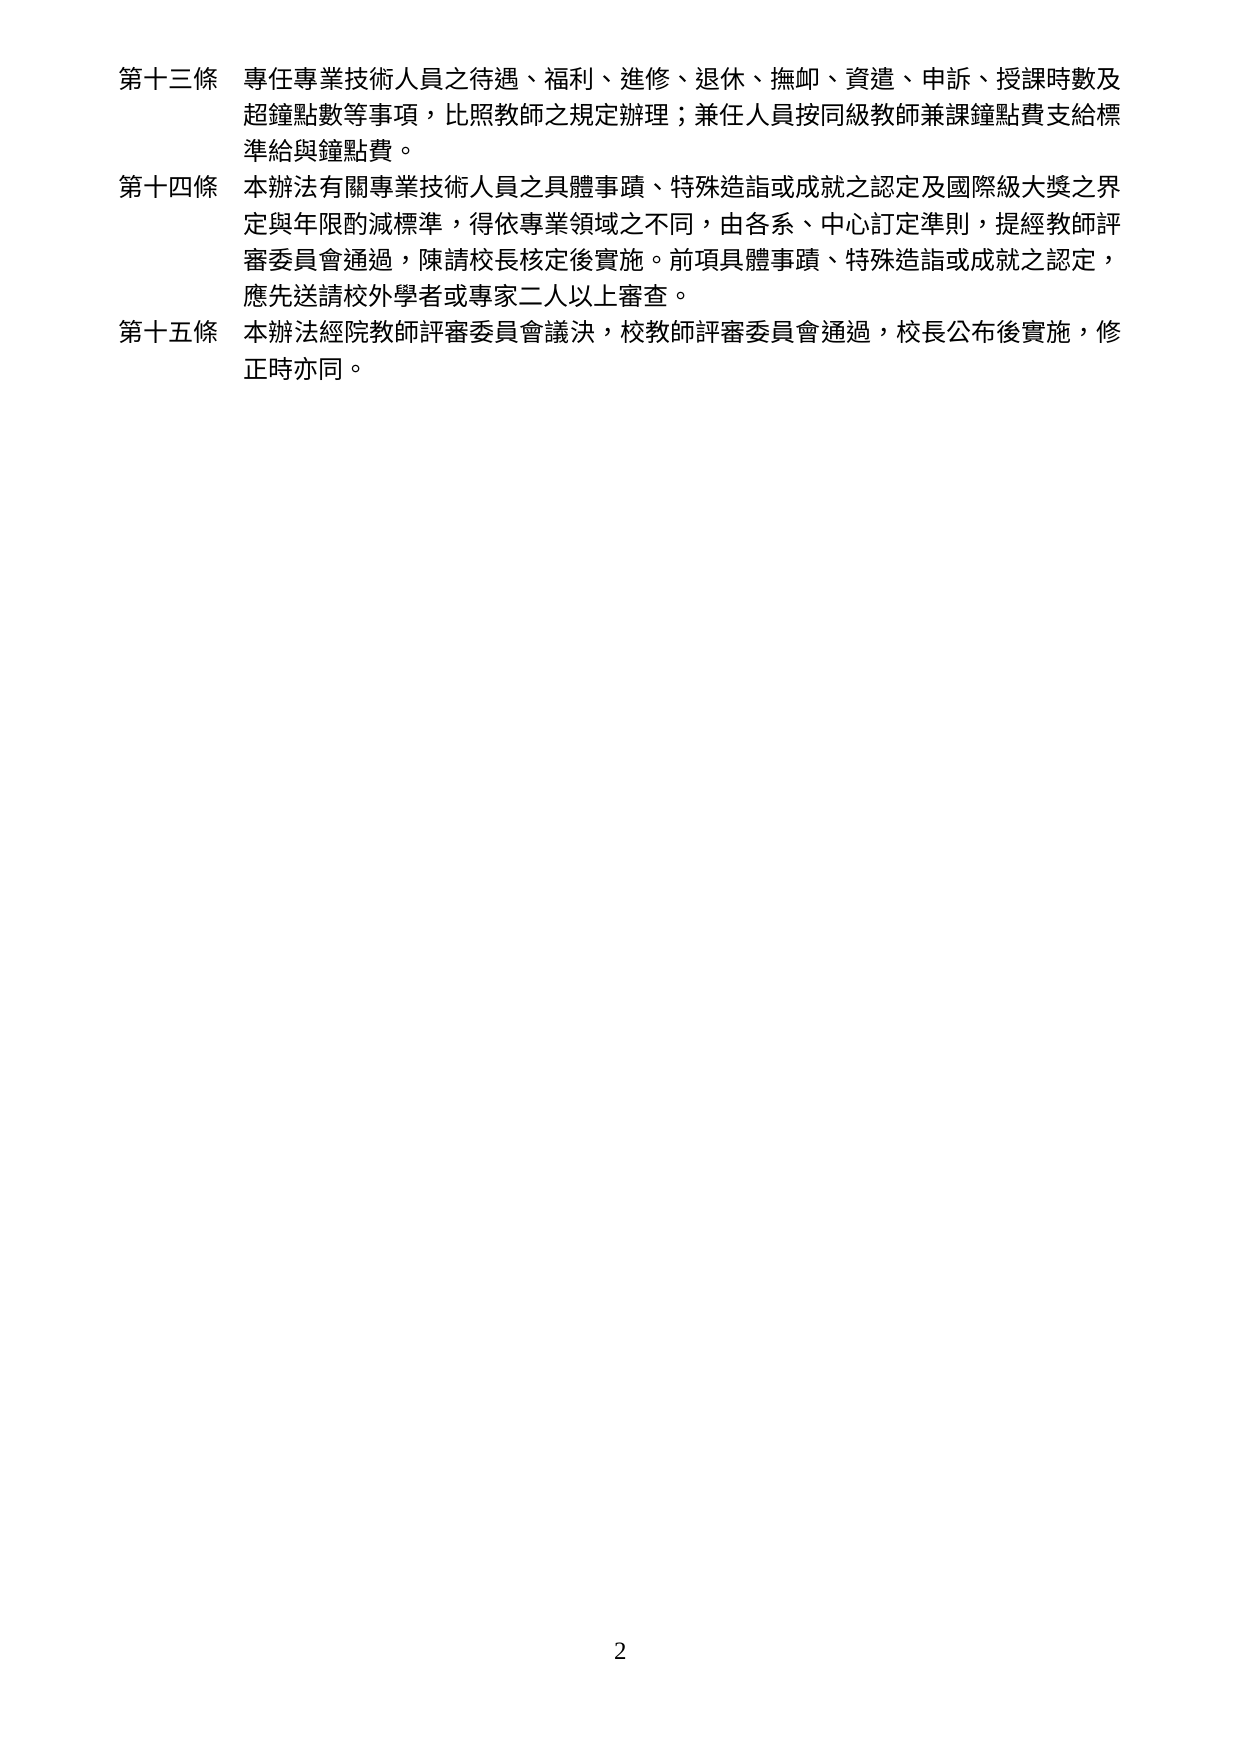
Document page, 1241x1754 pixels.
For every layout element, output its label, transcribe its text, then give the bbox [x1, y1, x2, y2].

text 第十五條 本辦法經院教師評審委員會議決，校教師評審委員會通過，校長公布後實施，修正時亦同。 [118, 313, 1122, 385]
text 第十四條 本辦法有關專業技術人員之具體事蹟、特殊造詣或成就之認定及國際級大獎之界定與年限酌減標準，得依專業領域之不同，由各系、中心訂定準則，提經教師評審委員會通過，陳請校長核定後實施。前項具體事蹟、特殊造詣或成就之認定，應先送請校外學者或專家二人以上審查。 [118, 168, 1122, 313]
text 第十三條 專任專業技術人員之待遇、福利、進修、退休、撫卹、資遣、申訴、授課時數及超鐘點數等事項，比照教師之規定辦理；兼任人員按同級教師兼課鐘點費支給標準給與鐘點費。 [118, 59, 1122, 168]
